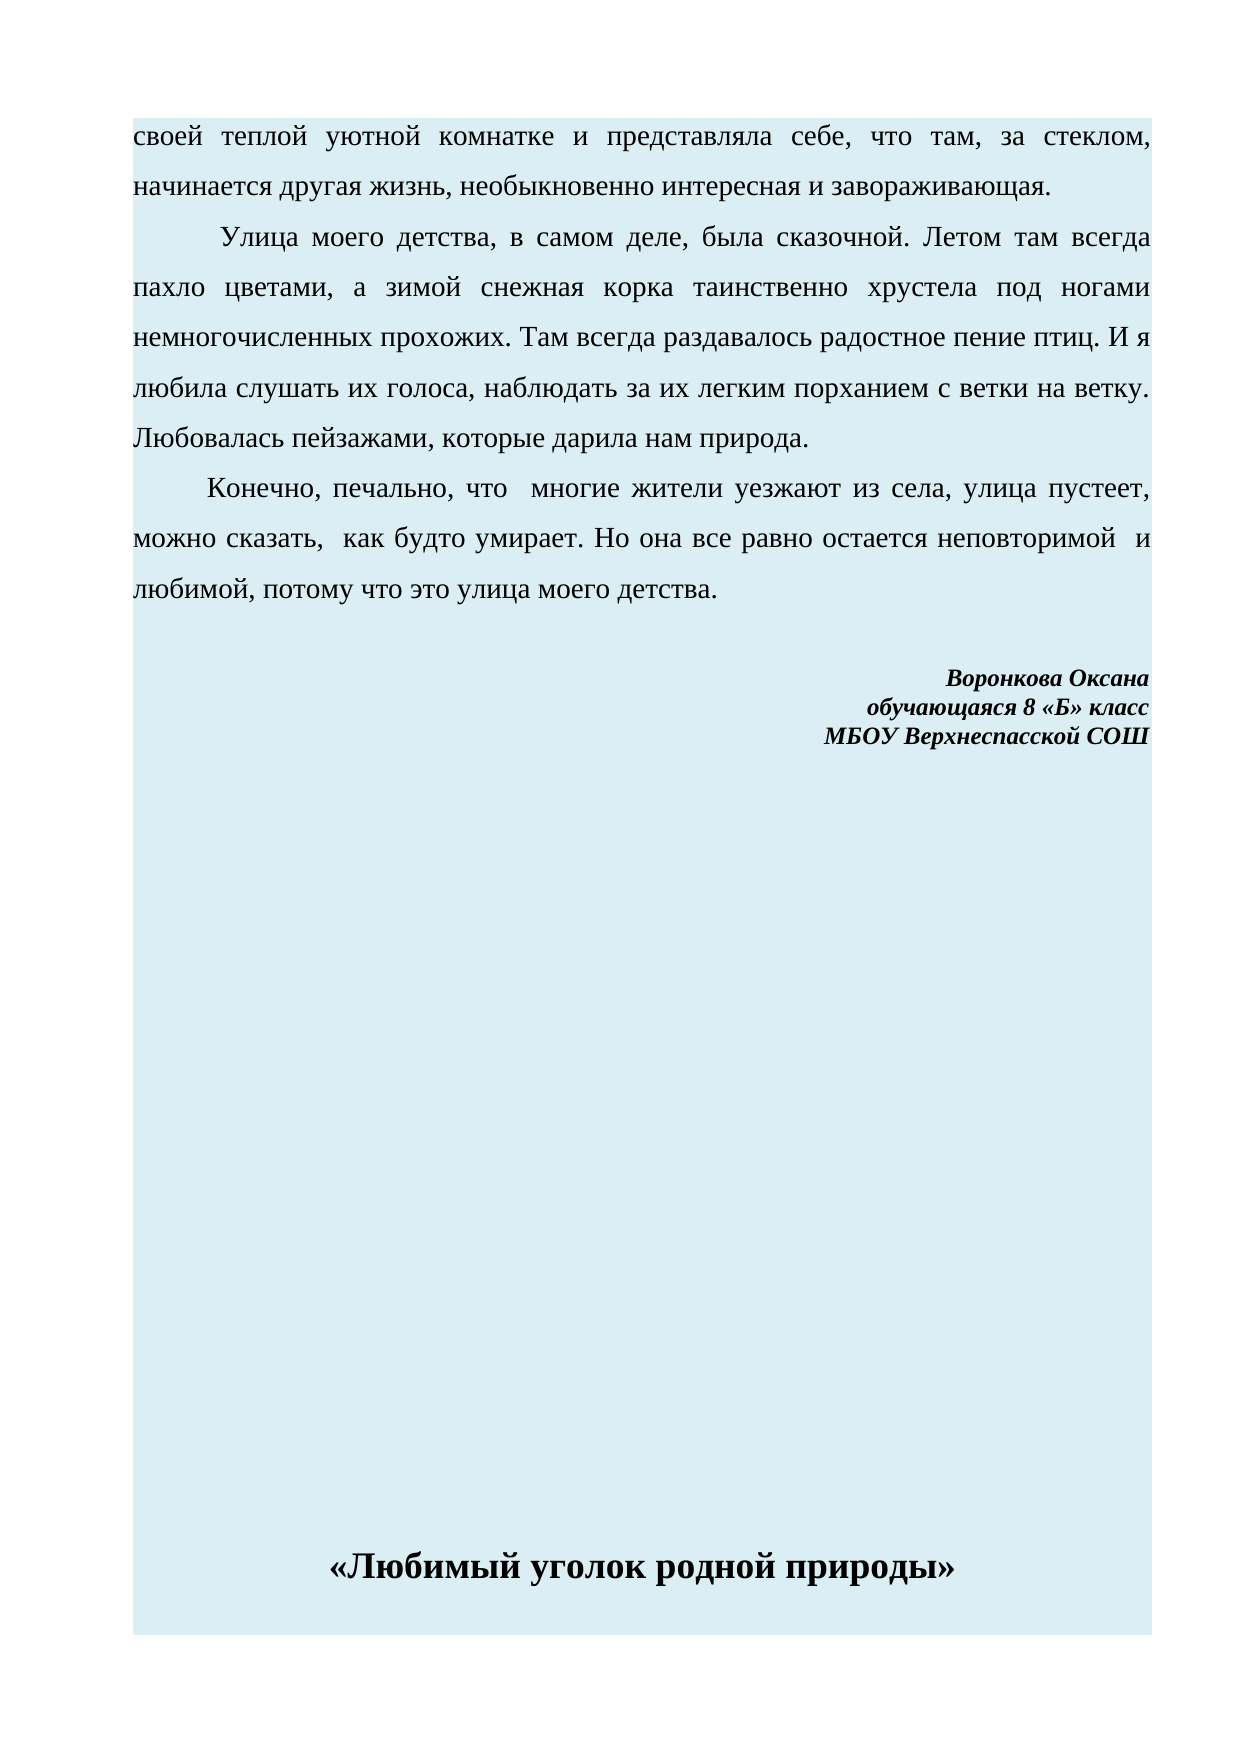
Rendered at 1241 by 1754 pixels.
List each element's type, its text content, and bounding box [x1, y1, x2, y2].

text обучающаяся 8 «Б» класс [133, 692, 1152, 721]
text своей теплой уютной комнатке и представляла себе, что там, за стеклом, начинается другая жизнь, необыкновенно интересная и завораживающая. Улица моего детства, в самом деле, была сказочной. Летом там всегда пахло цветами, а зимой снежная корка таинственно хрустела под ногами немногочисленных прохожих. Там всегда раздавалось радостное пение птиц. И я любила слушать их голоса, наблюдать за их легким порханием с ветки на ветку. Любовалась пейзажами, которые дарила нам природа. Конечно, печально, что многие жители уезжают из села, улица пустеет, можно сказать, как будто умирает. Но она все равно остается неповторимой и любимой, потому что это улица моего детства. [133, 118, 1152, 604]
text «Любимый уголок родной природы» [133, 1544, 1152, 1587]
text Воронкова Оксана [133, 663, 1152, 692]
text МБОУ Верхнеспасской СОШ [133, 721, 1152, 749]
